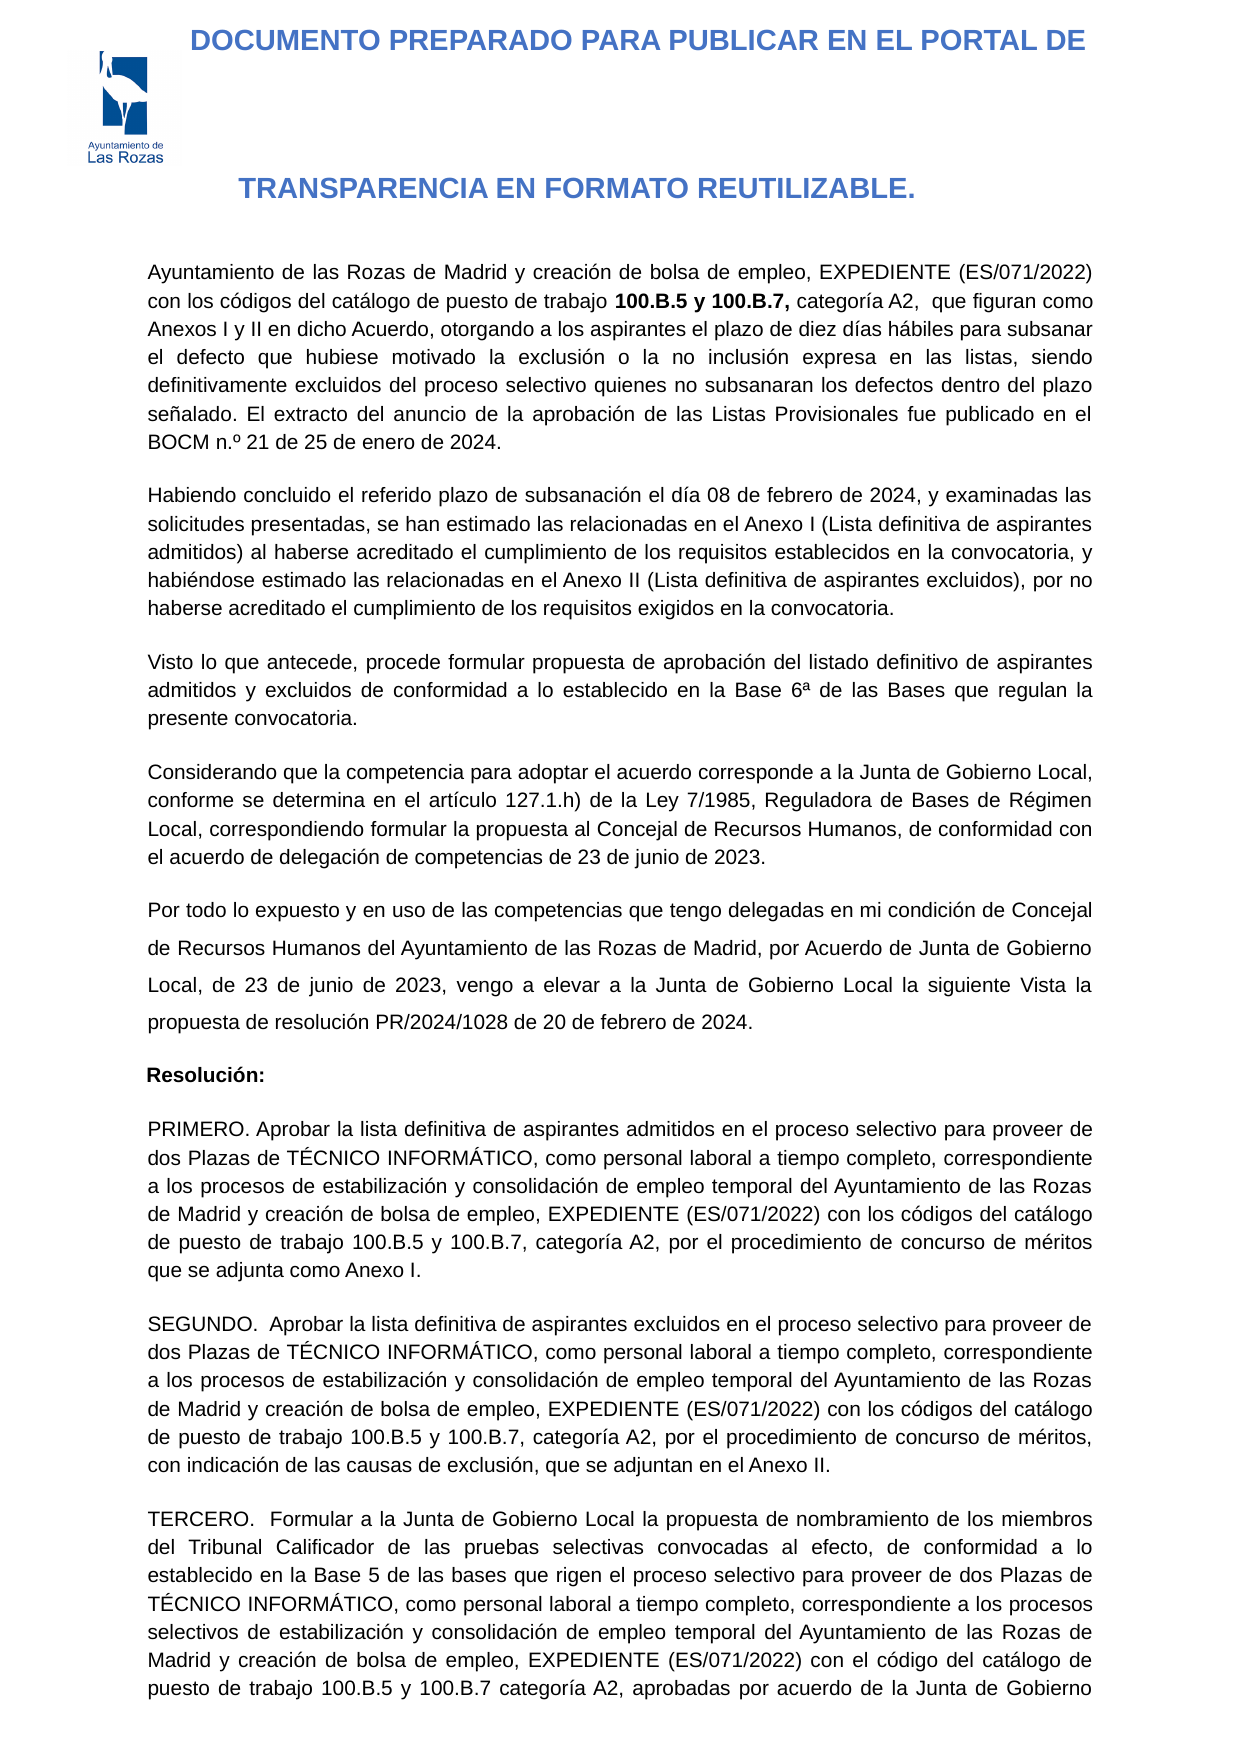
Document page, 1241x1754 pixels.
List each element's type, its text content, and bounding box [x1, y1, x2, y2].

text Resolución: [146, 1063, 1087, 1087]
text Habiendo concluido el referido plazo de subsanación el día 08 de febrero de 2024, y examinadas las solicitudes presentadas, se han estimado las relacionadas en el Anexo I (Lista definitiva de aspirantes admitidos) al haberse acreditado el cumplimiento de los requisitos establecidos en la convocatoria, y habiéndose estimado las relacionadas en el Anexo II (Lista definitiva de aspirantes excluidos), por no haberse acreditado el cumplimiento de los requisitos exigidos en la convocatoria. [147, 483, 1094, 620]
text TERCERO. Formular a la Junta de Gobierno Local la propuesta de nombramiento de los miembros del Tribunal Calificador de las pruebas selectivas convocadas al efecto, de conformidad a lo establecido en la Base 5 de las bases que rigen el proceso selectivo para proveer de dos Plazas de TÉCNICO INFORMÁTICO, como personal laboral a tiempo completo, correspondiente a los procesos selectivos de estabilización y consolidación de empleo temporal del Ayuntamiento de las Rozas de Madrid y creación de bolsa de empleo, EXPEDIENTE (ES/071/2022) con el código del catálogo de puesto de trabajo 100.B.5 y 100.B.7 categoría A2, aprobadas por acuerdo de la Junta de Gobierno [147, 1507, 1094, 1700]
text SEGUNDO. Aprobar la lista definitiva de aspirantes excluidos en el proceso selectivo para proveer de dos Plazas de TÉCNICO INFORMÁTICO, como personal laboral a tiempo completo, correspondiente a los procesos de estabilización y consolidación de empleo temporal del Ayuntamiento de las Rozas de Madrid y creación de bolsa de empleo, EXPEDIENTE (ES/071/2022) con los códigos del catálogo de puesto de trabajo 100.B.5 y 100.B.7, categoría A2, por el procedimiento de concurso de méritos, con indicación de las causas de exclusión, que se adjuntan en el Anexo II. [147, 1312, 1094, 1477]
text Por todo lo expuesto y en uso de las competencias que tengo delegadas en mi condición de Concejal de Recursos Humanos del Ayuntamiento de las Rozas de Madrid, por Acuerdo de Junta de Gobierno Local, de 23 de junio de 2023, vengo a elevar a la Junta de Gobierno Local la siguiente Vista la propuesta de resolución PR/2024/1028 de 20 de febrero de 2024. [147, 898, 1094, 1033]
text Considerando que la competencia para adoptar el acuerdo corresponde a la Junta de Gobierno Local, conforme se determina en el artículo 127.1.h) de la Ley 7/1985, Reguladora de Bases de Régimen Local, correspondiendo formular la propuesta al Concejal de Recursos Humanos, de conformidad con el acuerdo de delegación de competencias de 23 de junio de 2023. [147, 760, 1094, 868]
text PRIMERO. Aprobar la lista definitiva de aspirantes admitidos en el proceso selectivo para proveer de dos Plazas de TÉCNICO INFORMÁTICO, como personal laboral a tiempo completo, correspondiente a los procesos de estabilización y consolidación de empleo temporal del Ayuntamiento de las Rozas de Madrid y creación de bolsa de empleo, EXPEDIENTE (ES/071/2022) con los códigos del catálogo de puesto de trabajo 100.B.5 y 100.B.7, categoría A2, por el procedimiento de concurso de méritos que se adjunta como Anexo I. [147, 1117, 1094, 1282]
text Visto lo que antecede, procede formular propuesta de aprobación del listado definitivo de aspirantes admitidos y excluidos de conformidad a lo establecido en la Base 6ª de las Bases que regulan la presente convocatoria. [147, 650, 1094, 730]
text Ayuntamiento de las Rozas de Madrid y creación de bolsa de empleo, EXPEDIENTE (ES/071/2022) con los códigos del catálogo de puesto de trabajo 100.B.5 y 100.B.7, categoría A2, que figuran como Anexos I y II en dicho Acuerdo, otorgando a los aspirantes el plazo de diez días hábiles para subsanar el defecto que hubiese motivado la exclusión o la no inclusión expresa en las listas, siendo definitivamente excluidos del proceso selectivo quienes no subsanaran los defectos dentro del plazo señalado. El extracto del anuncio de la aprobación de las Listas Provisionales fue publicado en el BOCM n.º 21 de 25 de enero de 2024. [147, 260, 1094, 453]
